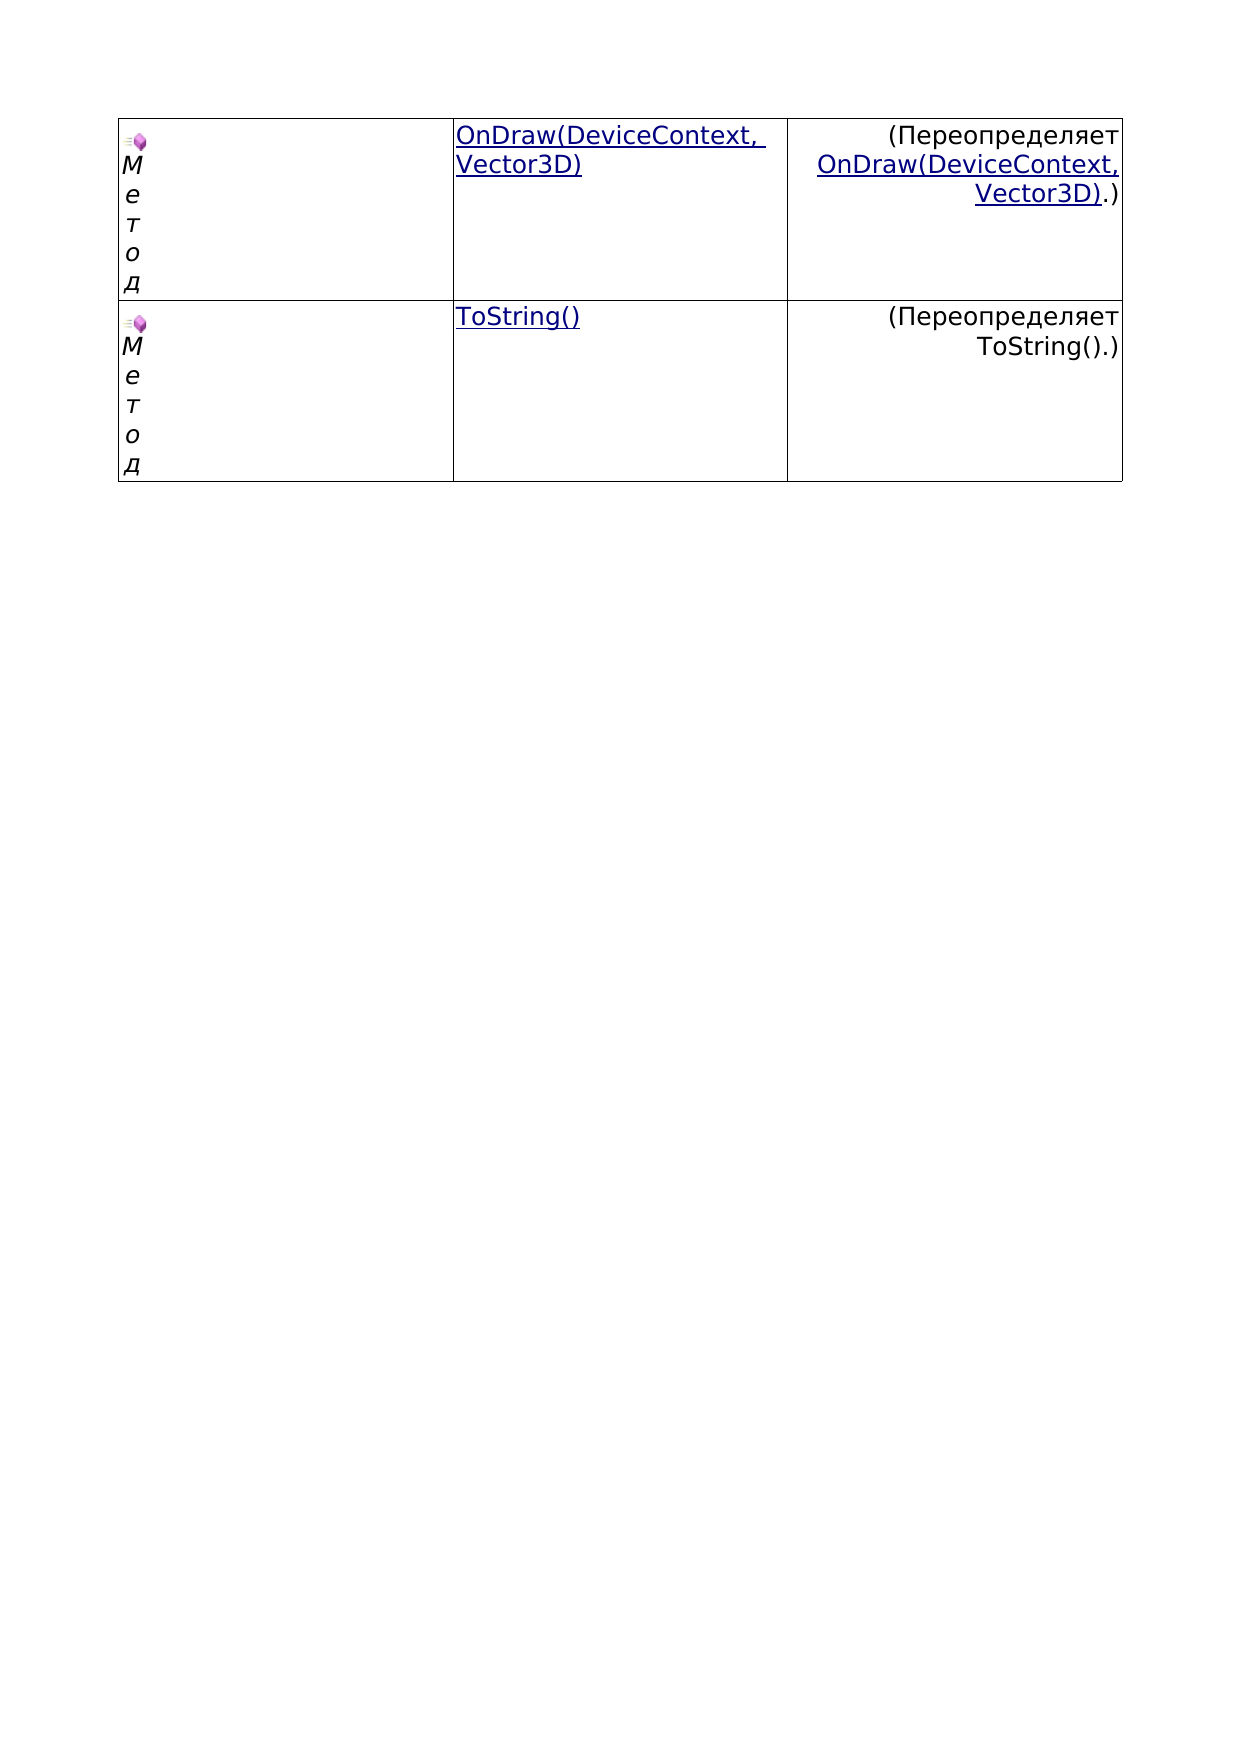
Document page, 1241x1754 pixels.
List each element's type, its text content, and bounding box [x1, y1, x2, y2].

picture [121, 315, 147, 333]
table_cell (Переопределяет OnDraw(DeviceContext, Vector3D).) [788, 119, 1122, 299]
table_cell (Переопределяет ToString().) [788, 301, 1122, 481]
table_cell [119, 119, 453, 299]
table_cell OnDraw(DeviceContext, Vector3D) [454, 119, 787, 299]
table_cell ToString() [454, 301, 787, 481]
picture [121, 133, 147, 151]
table_cell [119, 301, 453, 481]
